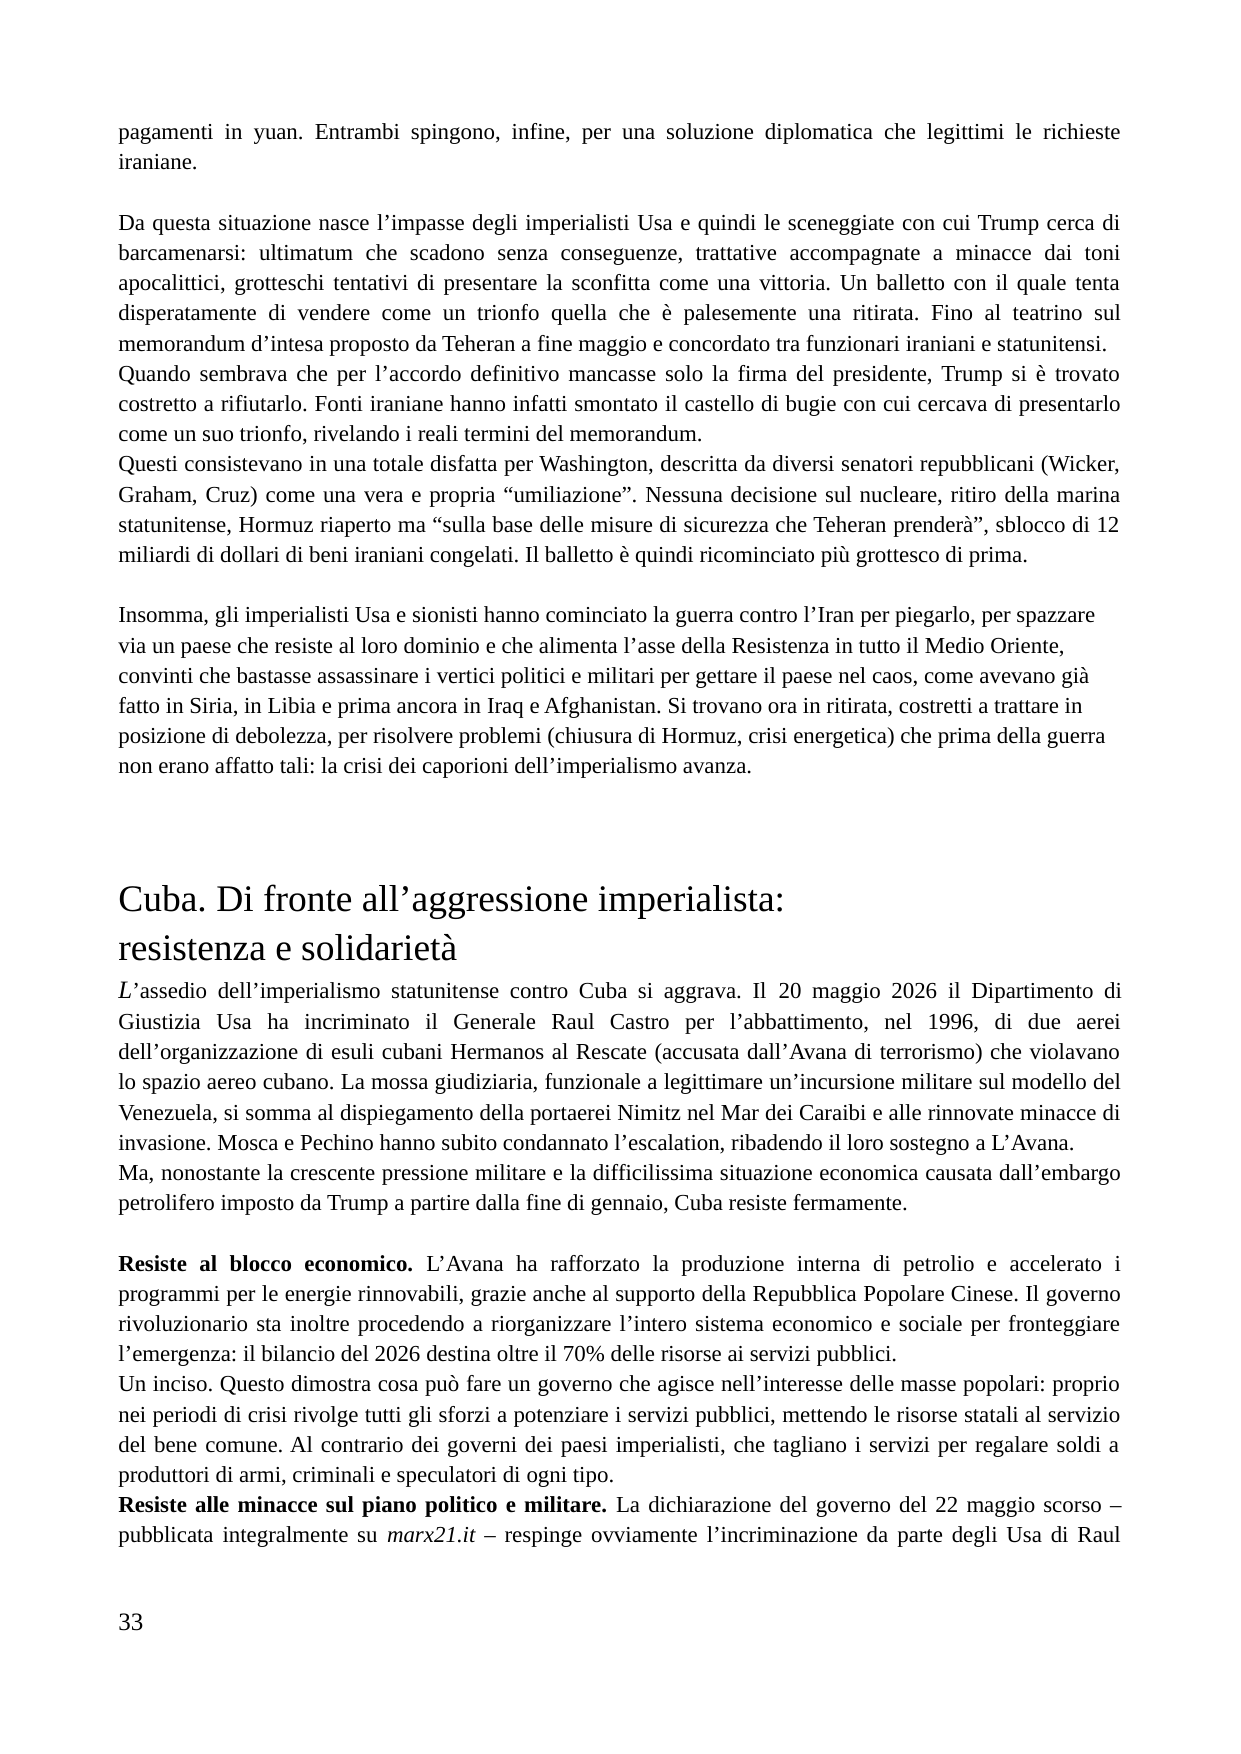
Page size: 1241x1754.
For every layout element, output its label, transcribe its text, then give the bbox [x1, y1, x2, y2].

text resistenza e solidarietà [118, 926, 1122, 969]
text Un inciso. Questo dimostra cosa può fare un governo che agisce nell’interesse delle masse popolari: proprio nei periodi di crisi rivolge tutti gli sforzi a potenziare i servizi pubblici, mettendo le risorse statali al servizio del bene comune. Al contrario dei governi dei paesi imperialisti, che tagliano i servizi per regalare soldi a produttori di armi, criminali e speculatori di ogni tipo. [118, 1370, 1122, 1487]
text Resiste alle minacce sul piano politico e militare. La dichiarazione del governo del 22 maggio scorso – pubblicata integralmente su marx21.it – respinge ovviamente l’incriminazione da parte degli Usa di Raul [118, 1491, 1122, 1548]
text Cuba. Di fronte all’aggressione imperialista: [118, 876, 1122, 919]
text Resiste al blocco economico. L’Avana ha rafforzato la produzione interna di petrolio e accelerato i programmi per le energie rinnovabili, grazie anche al supporto della Repubblica Popolare Cinese. Il governo rivoluzionario sta inoltre procedendo a riorganizzare l’intero sistema economico e sociale per fronteggiare l’emergenza: il bilancio del 2026 destina oltre il 70% delle risorse ai servizi pubblici. [118, 1249, 1122, 1367]
text Insomma, gli imperialisti Usa e sionisti hanno cominciato la guerra contro l’Iran per piegarlo, per spazzare via un paese che resiste al loro dominio e che alimenta l’asse della Resistenza in tutto il Medio Oriente, convinti che bastasse assassinare i vertici politici e militari per gettare il paese nel caos, come avevano già fatto in Siria, in Libia e prima ancora in Iraq e Afghanistan. Si trovano ora in ritirata, costretti a trattare in posizione di debolezza, per risolvere problemi (chiusura di Hormuz, crisi energetica) che prima della guerra non erano affatto tali: la crisi dei caporioni dell’imperialismo avanza. [118, 601, 1122, 779]
text L’assedio dell’imperialismo statunitense contro Cuba si aggrava. Il 20 maggio 2026 il Dipartimento di Giustizia Usa ha incriminato il Generale Raul Castro per l’abbattimento, nel 1996, di due aerei dell’organizzazione di esuli cubani Hermanos al Rescate (accusata dall’Avana di terrorismo) che violavano lo spazio aereo cubano. La mossa giudiziaria, funzionale a legittimare un’incursione militare sul modello del Venezuela, si somma al dispiegamento della portaerei Nimitz nel Mar dei Caraibi e alle rinnovate minacce di invasione. Mosca e Pechino hanno subito condannato l’escalation, ribadendo il loro sostegno a L’Avana. [118, 975, 1122, 1155]
text pagamenti in yuan. Entrambi spingono, infine, per una soluzione diplomatica che legittimi le richieste iraniane. [118, 118, 1122, 175]
text Questi consistevano in una totale disfatta per Washington, descritta da diversi senatori repubblicani (Wicker, Graham, Cruz) come una vera e propria “umiliazione”. Nessuna decisione sul nucleare, ritiro della marina statunitense, Hormuz riaperto ma “sulla base delle misure di sicurezza che Teheran prenderà”, sblocco di 12 miliardi di dollari di beni iraniani congelati. Il balletto è quindi ricominciato più grottesco di prima. [118, 450, 1122, 567]
text Quando sembrava che per l’accordo definitivo mancasse solo la firma del presidente, Trump si è trovato costretto a rifiutarlo. Fonti iraniane hanno infatti smontato il castello di bugie con cui cercava di presentarlo come un suo trionfo, rivelando i reali termini del memorandum. [118, 360, 1122, 447]
text Ma, nonostante la crescente pressione militare e la difficilissima situazione economica causata dall’embargo petrolifero imposto da Trump a partire dalla fine di gennaio, Cuba resiste fermamente. [118, 1159, 1122, 1216]
text Da questa situazione nasce l’impasse degli imperialisti Usa e quindi le sceneggiate con cui Trump cerca di barcamenarsi: ultimatum che scadono senza conseguenze, trattative accompagnate a minacce dai toni apocalittici, grotteschi tentativi di presentare la sconfitta come una vittoria. Un balletto con il quale tenta disperatamente di vendere come un trionfo quella che è palesemente una ritirata. Fino al teatrino sul memorandum d’intesa proposto da Teheran a fine maggio e concordato tra funzionari iraniani e statunitensi. [118, 209, 1122, 356]
